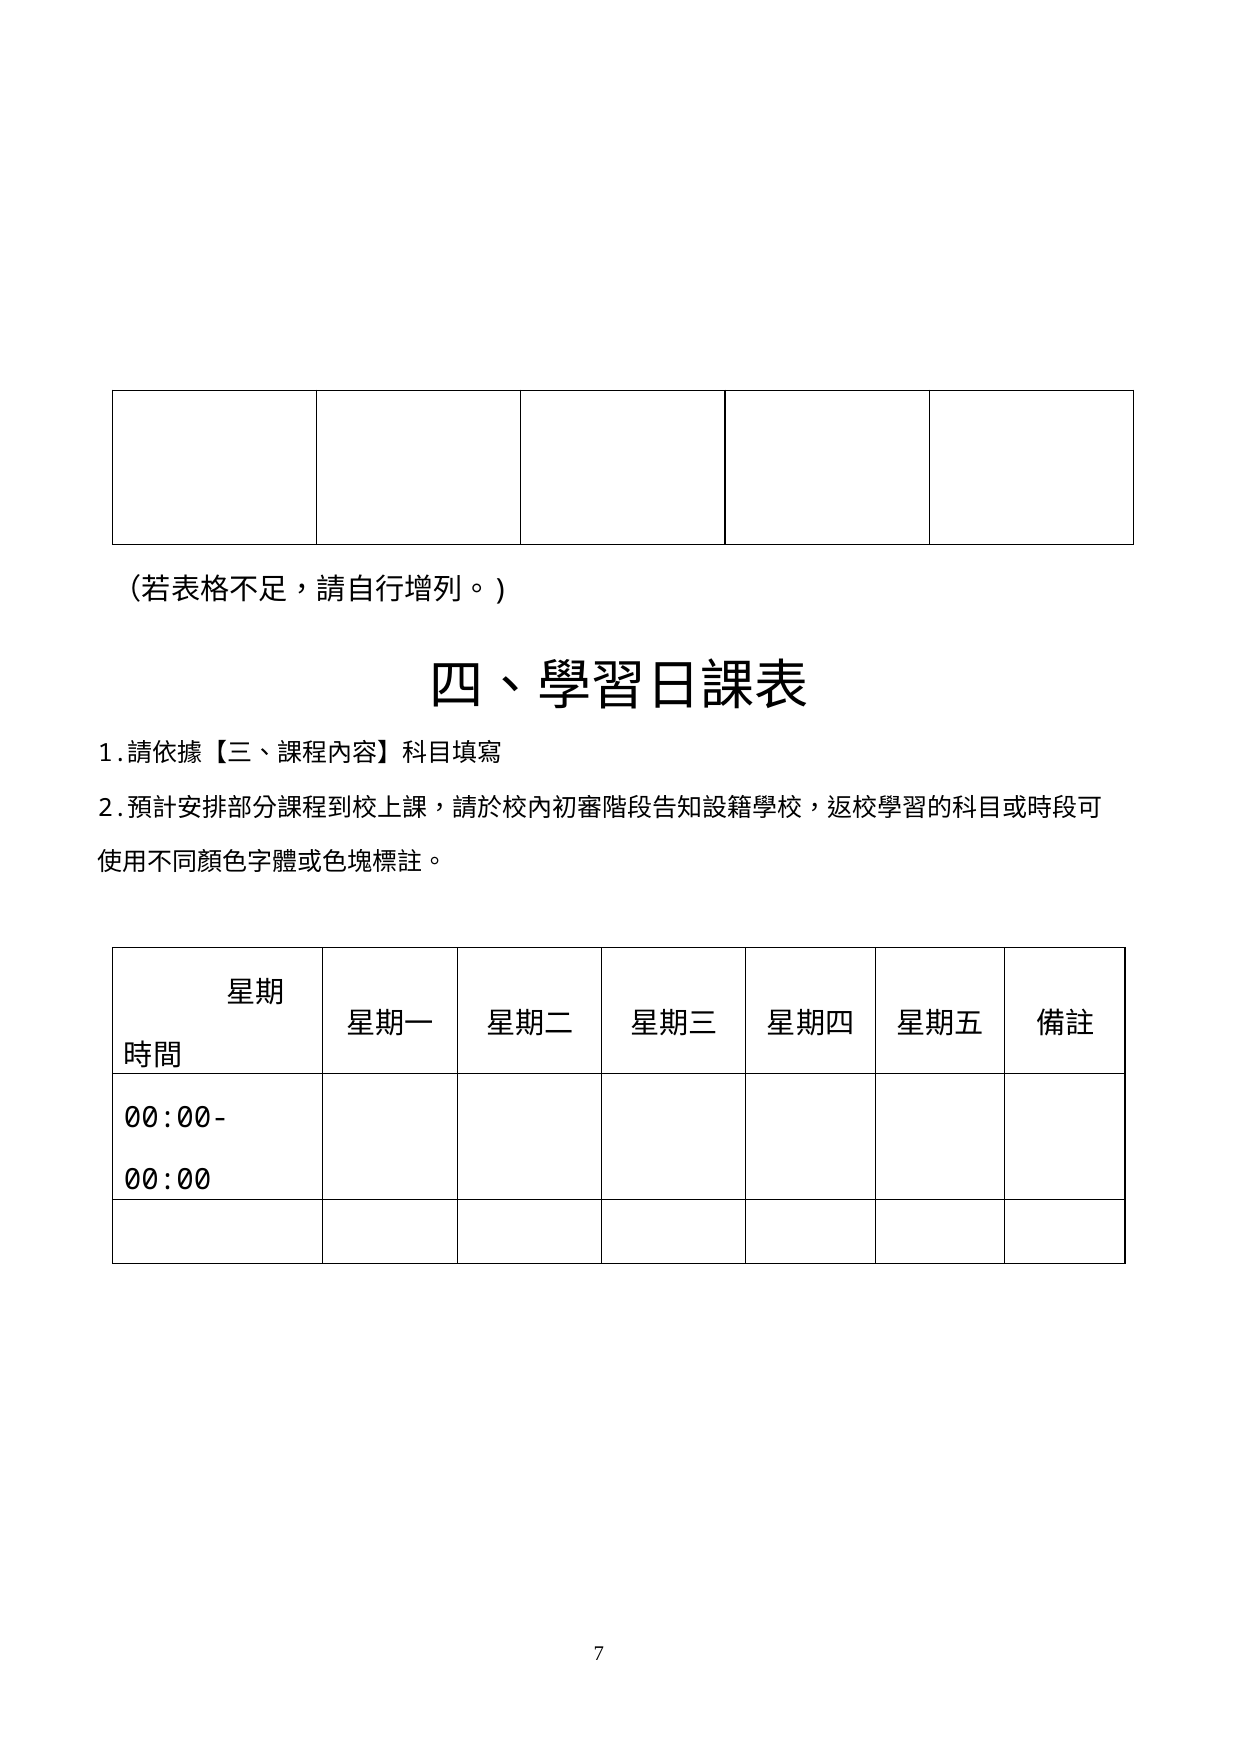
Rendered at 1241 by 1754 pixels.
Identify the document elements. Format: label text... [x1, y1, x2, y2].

table_cell [323, 1200, 457, 1263]
table_cell [113, 391, 316, 544]
text 2.預計安排部分課程到校上課，請於校內初審階段告知設籍學校，返校學習的科目或時段可使用不同顏色字體或色塊標註。 [98, 787, 1125, 878]
table_cell [746, 1074, 875, 1199]
table_cell [458, 1074, 601, 1199]
table_cell [876, 1200, 1004, 1263]
table_cell [930, 391, 1133, 544]
table_header 星期一 [323, 948, 457, 1073]
table_cell [458, 1200, 601, 1263]
table_cell 00:00-00:00 [113, 1074, 322, 1199]
table_cell [1005, 1200, 1124, 1263]
table_cell [746, 1200, 875, 1263]
table_header 星期二 [458, 948, 601, 1073]
text 四、學習日課表 [112, 608, 1125, 733]
table_cell [602, 1200, 745, 1263]
table_cell [317, 391, 520, 544]
table_cell [521, 391, 724, 544]
table_cell [1005, 1074, 1124, 1199]
table_header 星期三 [602, 948, 745, 1073]
text 1.請依據【三、課程內容】科目填寫 [98, 733, 1125, 769]
table_cell [726, 391, 929, 544]
table_cell [876, 1074, 1004, 1199]
table_header 星期五 [876, 948, 1004, 1073]
table_cell [113, 1200, 322, 1263]
table_header 備註 [1005, 948, 1124, 1073]
text （若表格不足，請自行增列。) [112, 545, 1125, 608]
table_cell [602, 1074, 745, 1199]
table_header 星期 時間 [113, 948, 322, 1073]
table_cell [323, 1074, 457, 1199]
table_header 星期四 [746, 948, 875, 1073]
